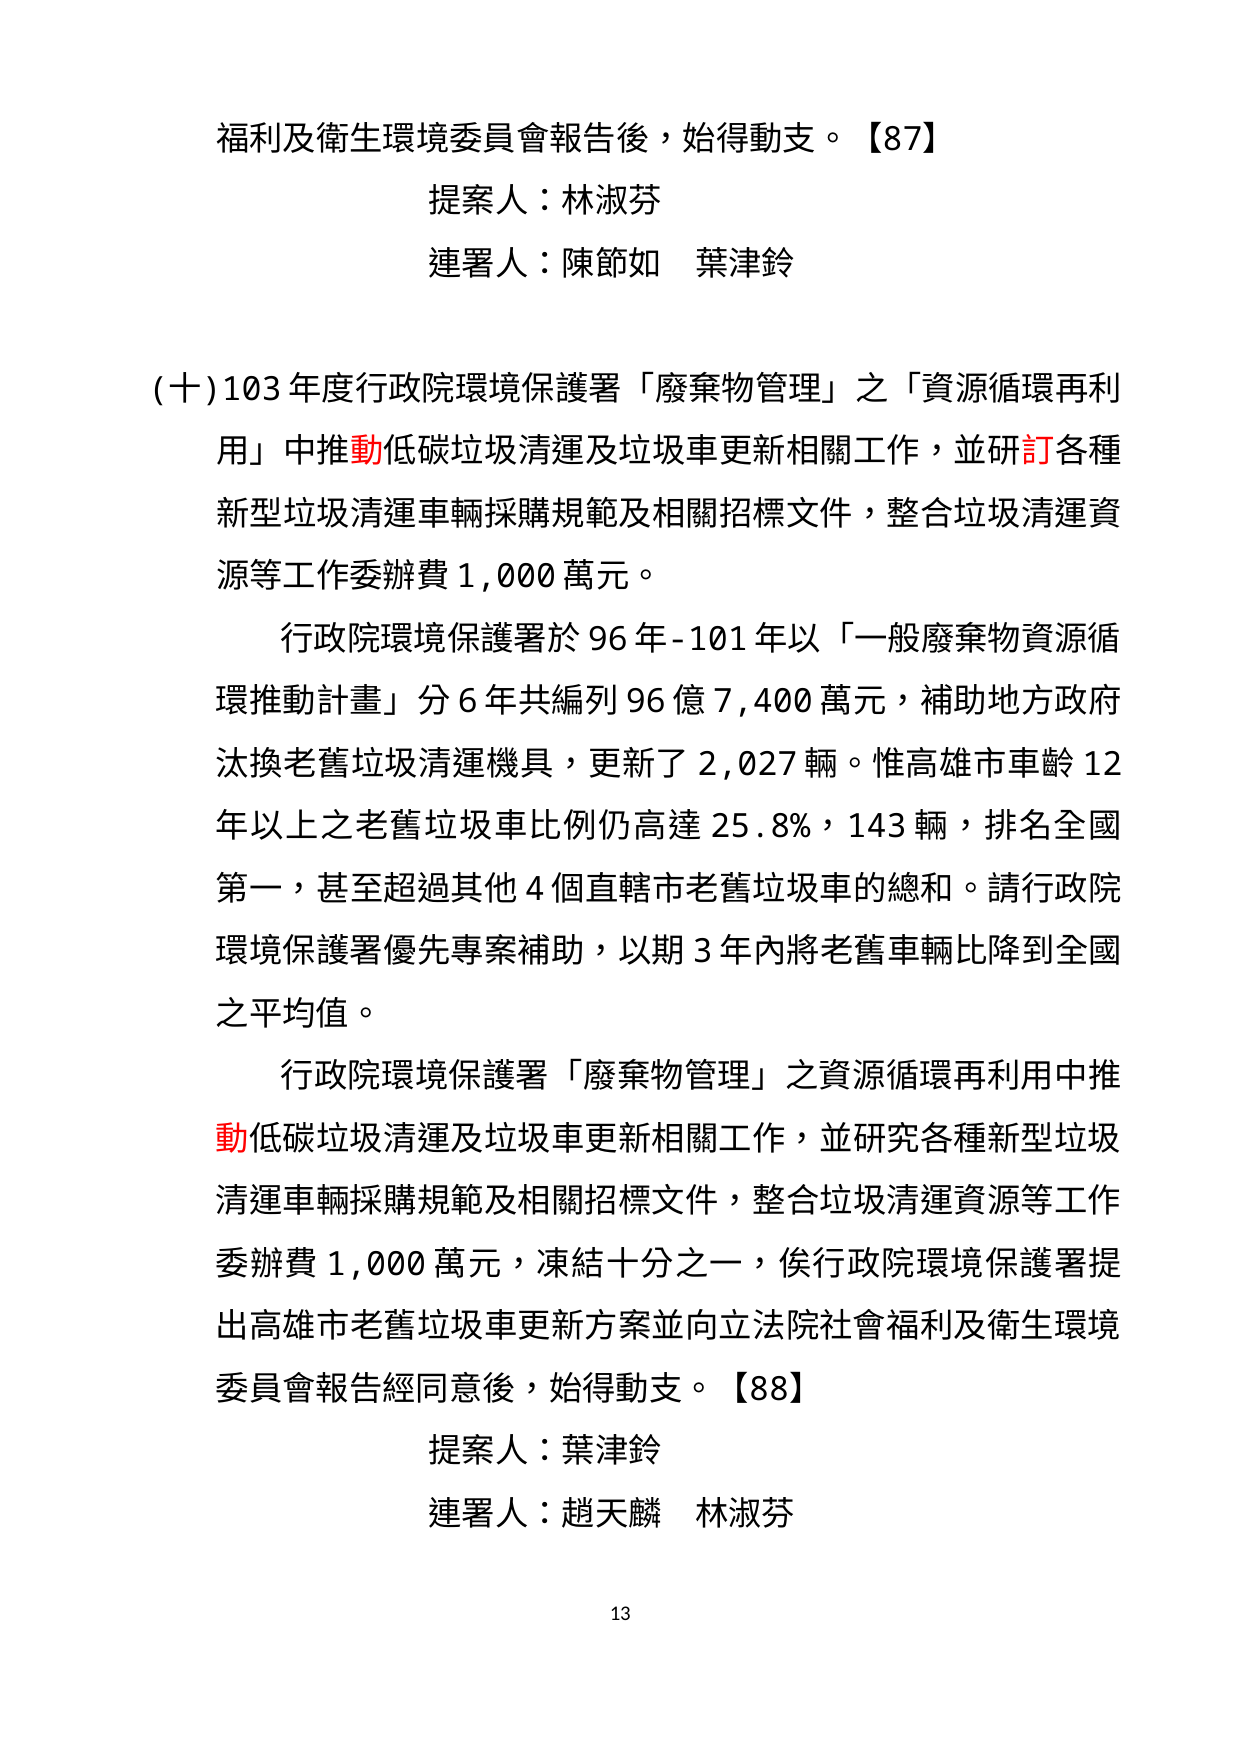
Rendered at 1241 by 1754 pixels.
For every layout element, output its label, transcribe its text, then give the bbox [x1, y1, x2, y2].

text 福利及衛生環境委員會報告後，始得動支。【87】 [148, 94, 1122, 157]
text 連署人：趙天麟 林淑芬 [118, 1469, 1122, 1532]
text (十)103年度行政院環境保護署「廢棄物管理」之「資源循環再利用」中推動低碳垃圾清運及垃圾車更新相關工作，並研訂各種新型垃圾清運車輛採購規範及相關招標文件，整合垃圾清運資源等工作委辦費1,000萬元。 [148, 344, 1122, 594]
text 行政院環境保護署「廢棄物管理」之資源循環再利用中推動低碳垃圾清運及垃圾車更新相關工作，並研究各種新型垃圾清運車輛採購規範及相關招標文件，整合垃圾清運資源等工作委辦費1,000萬元，凍結十分之一，俟行政院環境保護署提出高雄市老舊垃圾車更新方案並向立法院社會福利及衛生環境委員會報告經同意後，始得動支。【88】 [216, 1032, 1122, 1407]
text 連署人：陳節如 葉津鈴 [118, 219, 1122, 282]
text 行政院環境保護署於96年-101年以「一般廢棄物資源循環推動計畫」分6年共編列96億7,400萬元，補助地方政府汰換老舊垃圾清運機具，更新了2,027輛。惟高雄市車齡12年以上之老舊垃圾車比例仍高達25.8%，143輛，排名全國第一，甚至超過其他4個直轄市老舊垃圾車的總和。請行政院環境保護署優先專案補助，以期3年內將老舊車輛比降到全國之平均值。 [216, 594, 1122, 1032]
text 提案人：葉津鈴 [118, 1407, 1122, 1469]
text 提案人：林淑芬 [118, 157, 1122, 219]
